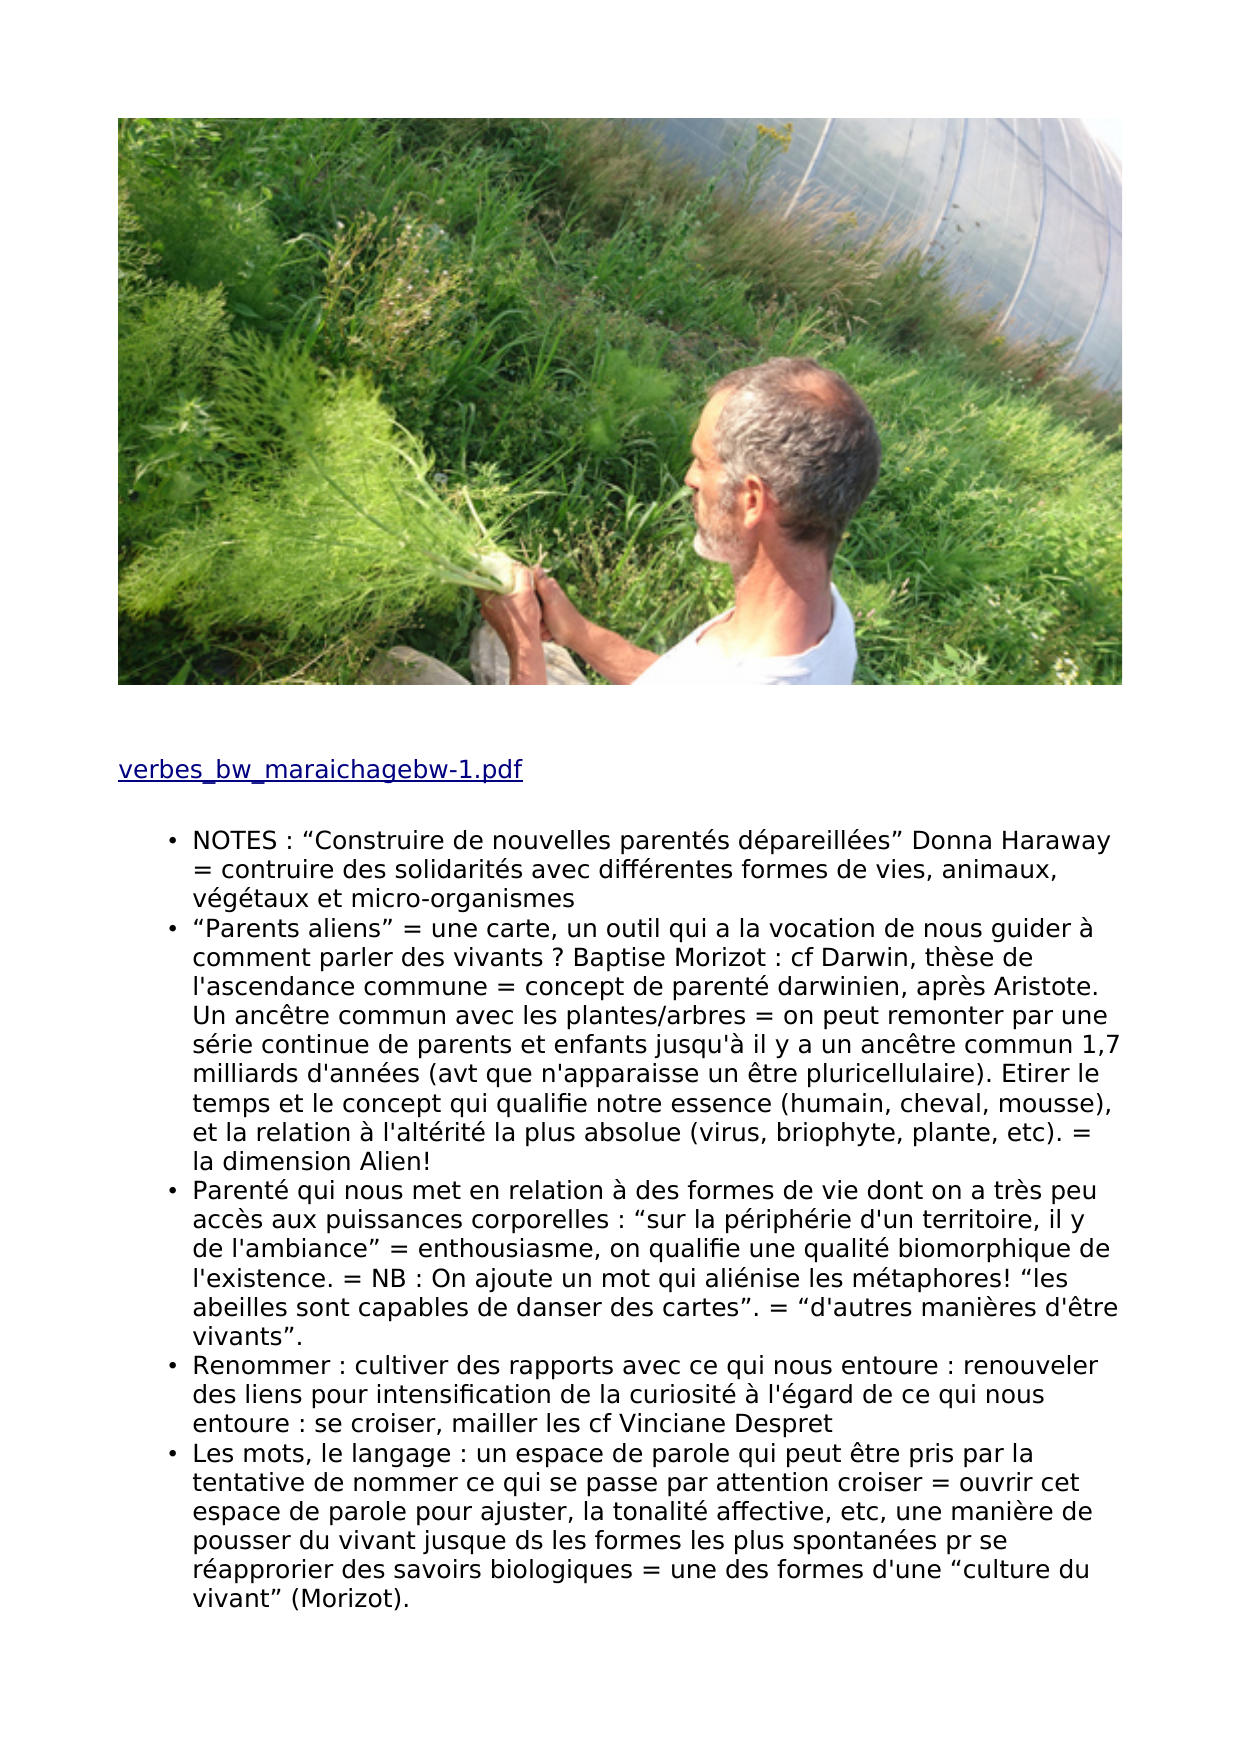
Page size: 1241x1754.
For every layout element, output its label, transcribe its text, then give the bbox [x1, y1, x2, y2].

list Parenté qui nous met en relation à des formes de vie dont on a très peu accès aux puissances corporelles : “sur la périphérie d'un territoire, il y de l'ambiance” = enthousiasme, on qualifie une qualité biomorphique de l'existence. = NB : On ajoute un mot qui aliénise les métaphores! “les abeilles sont capables de danser des cartes”. = “d'autres manières d'être vivants”. [177, 1176, 1122, 1351]
list Les mots, le langage : un espace de parole qui peut être pris par la tentative de nommer ce qui se passe par attention croiser = ouvrir cet espace de parole pour ajuster, la tonalité affective, etc, une manière de pousser du vivant jusque ds les formes les plus spontanées pr se réapprorier des savoirs biologiques = une des formes d'une “culture du vivant” (Morizot). [177, 1439, 1122, 1614]
text verbes_bw_maraichagebw-1.pdf [118, 755, 1122, 784]
picture [118, 118, 1123, 685]
list “Parents aliens” = une carte, un outil qui a la vocation de nous guider à comment parler des vivants ? Baptise Morizot : cf Darwin, thèse de l'ascendance commune = concept de parenté darwinien, après Aristote. Un ancêtre commun avec les plantes/arbres = on peut remonter par une série continue de parents et enfants jusqu'à il y a un ancêtre commun 1,7 milliards d'années (avt que n'apparaisse un être pluricellulaire). Etirer le temps et le concept qui qualifie notre essence (humain, cheval, mousse), et la relation à l'altérité la plus absolue (virus, briophyte, plante, etc). = la dimension Alien! [177, 914, 1122, 1176]
list NOTES : “Construire de nouvelles parentés dépareillées” Donna Haraway = contruire des solidarités avec différentes formes de vies, animaux, végétaux et micro-organismes [177, 826, 1122, 914]
list Renommer : cultiver des rapports avec ce qui nous entoure : renouveler des liens pour intensification de la curiosité à l'égard de ce qui nous entoure : se croiser, mailler les cf Vinciane Despret [177, 1351, 1122, 1439]
